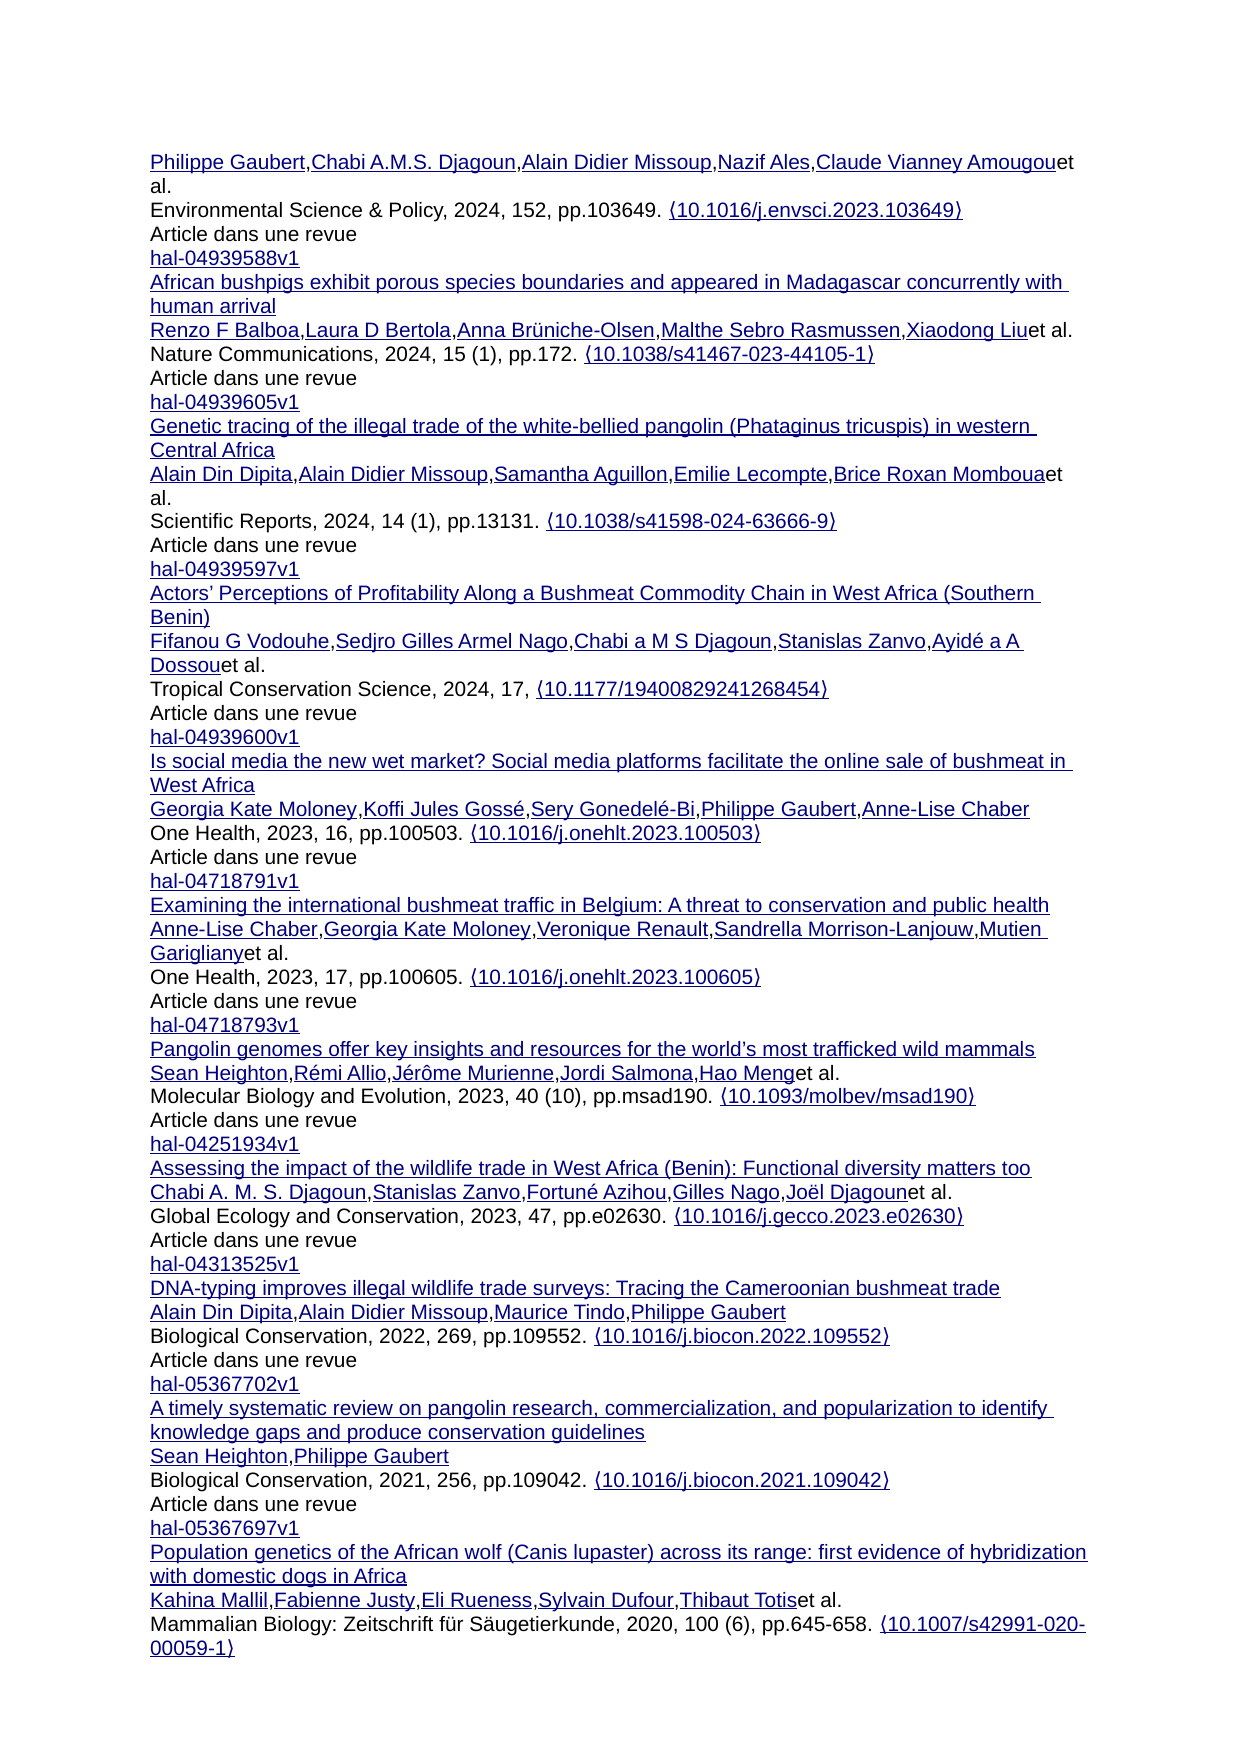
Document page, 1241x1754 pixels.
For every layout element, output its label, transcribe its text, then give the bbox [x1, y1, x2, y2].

table_cell Assessing the impact of the wildlife trade in West Africa (Benin): Functional diversity matters too Chabi A. M. S. Djagoun,Stanislas Zanvo,Fortuné Azihou,Gilles Nago,Joël Djagounet al. Global Ecology and Conservation, 2023, 47, pp.e02630. ⟨10.1016/j.gecco.2023.e02630⟩ Article dans une revue hal-04313525v1 [150, 1156, 1090, 1276]
table_cell Population genetics of the African wolf (Canis lupaster) across its range: first evidence of hybridization with domestic dogs in Africa Kahina Mallil,Fabienne Justy,Eli Rueness,Sylvain Dufour,Thibaut Totiset al. Mammalian Biology: Zeitschrift für Säugetierkunde, 2020, 100 (6), pp.645-658. ⟨10.1007/s42991-020-00059-1⟩ [150, 1540, 1090, 1659]
table_cell Actors’ Perceptions of Profitability Along a Bushmeat Commodity Chain in West Africa (Southern Benin) Fifanou G Vodouhe,Sedjro Gilles Armel Nago,Chabi a M S Djagoun,Stanislas Zanvo,Ayidé a A Dossouet al. Tropical Conservation Science, 2024, 17, ⟨10.1177/19400829241268454⟩ Article dans une revue hal-04939600v1 [150, 581, 1090, 749]
table_cell Pangolin genomes offer key insights and resources for the world’s most trafficked wild mammals Sean Heighton,Rémi Allio,Jérôme Murienne,Jordi Salmona,Hao Menget al. Molecular Biology and Evolution, 2023, 40 (10), pp.msad190. ⟨10.1093/molbev/msad190⟩ Article dans une revue hal-04251934v1 [150, 1036, 1090, 1156]
table_cell Is social media the new wet market? Social media platforms facilitate the online sale of bushmeat in West Africa Georgia Kate Moloney,Koffi Jules Gossé,Sery Gonedelé-Bi,Philippe Gaubert,Anne-Lise Chaber One Health, 2023, 16, pp.100503. ⟨10.1016/j.onehlt.2023.100503⟩ Article dans une revue hal-04718791v1 [150, 749, 1090, 893]
table_cell African bushpigs exhibit porous species boundaries and appeared in Madagascar concurrently with human arrival Renzo F Balboa,Laura D Bertola,Anna Brüniche-Olsen,Malthe Sebro Rasmussen,Xiaodong Liuet al. Nature Communications, 2024, 15 (1), pp.172. ⟨10.1038/s41467-023-44105-1⟩ Article dans une revue hal-04939605v1 [150, 270, 1090, 413]
table_cell Genetic tracing of the illegal trade of the white-bellied pangolin (Phataginus tricuspis) in western Central Africa Alain Din Dipita,Alain Didier Missoup,Samantha Aguillon,Emilie Lecompte,Brice Roxan Mombouaet al. Scientific Reports, 2024, 14 (1), pp.13131. ⟨10.1038/s41598-024-63666-9⟩ Article dans une revue hal-04939597v1 [150, 414, 1090, 581]
table_cell Philippe Gaubert,Chabi A.M.S. Djagoun,Alain Didier Missoup,Nazif Ales,Claude Vianney Amougouet al. Environmental Science & Policy, 2024, 152, pp.103649. ⟨10.1016/j.envsci.2023.103649⟩ Article dans une revue hal-04939588v1 [150, 150, 1090, 270]
table_cell Examining the international bushmeat traffic in Belgium: A threat to conservation and public health Anne-Lise Chaber,Georgia Kate Moloney,Veronique Renault,Sandrella Morrison-Lanjouw,Mutien Gariglianyet al. One Health, 2023, 17, pp.100605. ⟨10.1016/j.onehlt.2023.100605⟩ Article dans une revue hal-04718793v1 [150, 893, 1090, 1036]
table_cell DNA-typing improves illegal wildlife trade surveys: Tracing the Cameroonian bushmeat trade Alain Din Dipita,Alain Didier Missoup,Maurice Tindo,Philippe Gaubert Biological Conservation, 2022, 269, pp.109552. ⟨10.1016/j.biocon.2022.109552⟩ Article dans une revue hal-05367702v1 [150, 1276, 1090, 1396]
table_cell A timely systematic review on pangolin research, commercialization, and popularization to identify knowledge gaps and produce conservation guidelines Sean Heighton,Philippe Gaubert Biological Conservation, 2021, 256, pp.109042. ⟨10.1016/j.biocon.2021.109042⟩ Article dans une revue hal-05367697v1 [150, 1396, 1090, 1539]
